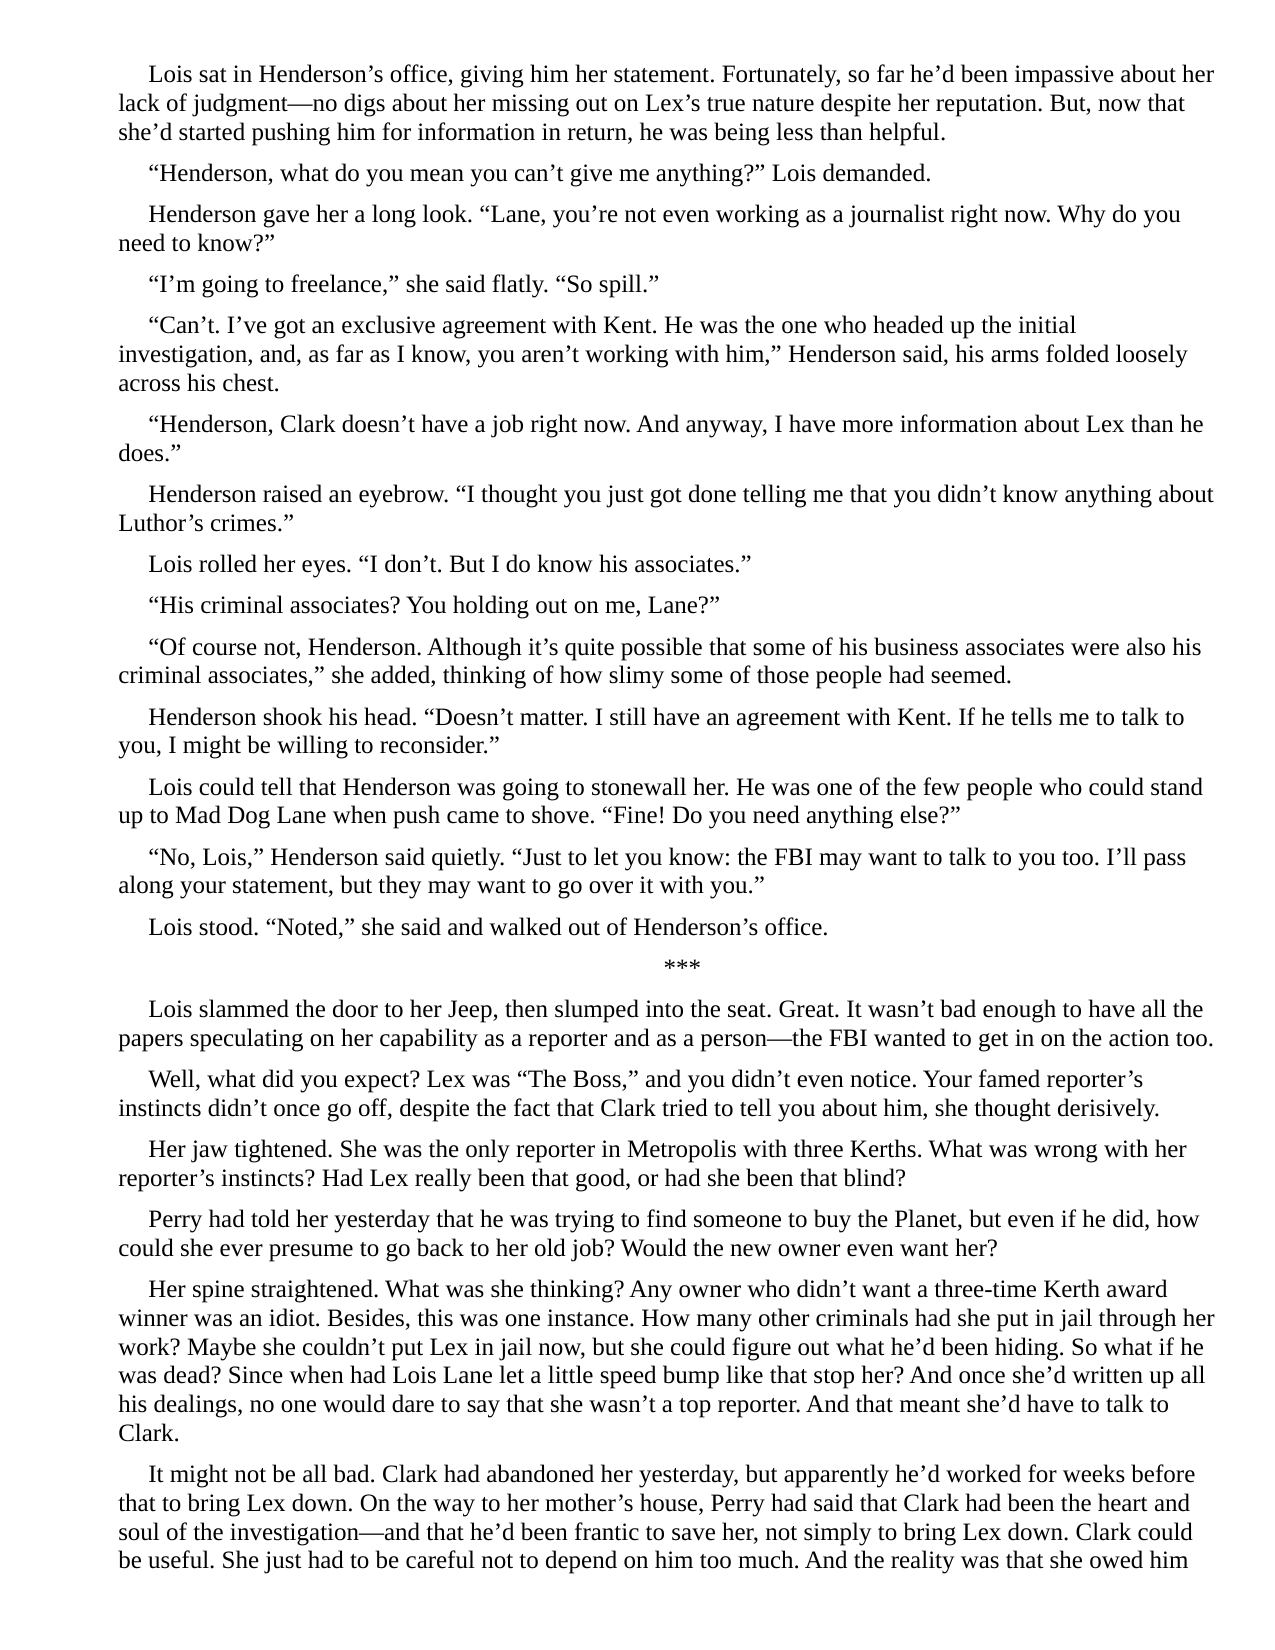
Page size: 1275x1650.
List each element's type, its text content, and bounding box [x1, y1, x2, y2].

text “No, Lois,” Henderson said quietly. “Just to let you know: the FBI may want to talk to you too. I’ll pass along your statement, but they may want to go over it with you.” [118, 842, 1216, 899]
text Henderson raised an eyebrow. “I thought you just got done telling me that you didn’t know anything about Luthor’s crimes.” [118, 479, 1216, 537]
text “His criminal associates? You holding out on me, Lane?” [118, 590, 1216, 619]
text “Henderson, Clark doesn’t have a job right now. And anyway, I have more information about Lex than he does.” [118, 409, 1216, 467]
text “Can’t. I’ve got an exclusive agreement with Kent. He was the one who headed up the initial investigation, and, as far as I know, you aren’t working with him,” Henderson said, his arms folded loosely across his chest. [118, 310, 1216, 397]
text Lois stood. “Noted,” she said and walked out of Henderson’s office. [118, 912, 1216, 940]
text Perry had told her yesterday that he was trying to find someone to buy the Planet, but even if he did, how could she ever presume to go back to her old job? Would the new owner even want her? [118, 1204, 1216, 1262]
text *** [118, 953, 1216, 982]
text Lois rolled her eyes. “I don’t. But I do know his associates.” [118, 549, 1216, 578]
text It might not be all bad. Clark had abandoned her yesterday, but apparently he’d worked for weeks before that to bring Lex down. On the way to her mother’s house, Perry had said that Clark had been the heart and soul of the investigation—and that he’d been frantic to save her, not simply to bring Lex down. Clark could be useful. She just had to be careful not to depend on him too much. And the reality was that she owed him [118, 1459, 1216, 1574]
text Her jaw tightened. She was the only reporter in Metropolis with three Kerths. What was wrong with her reporter’s instincts? Had Lex really been that good, or had she been that blind? [118, 1134, 1216, 1192]
text Lois could tell that Henderson was going to stonewall her. He was one of the few people who could stand up to Mad Dog Lane when push came to shove. “Fine! Do you need anything else?” [118, 772, 1216, 829]
text “Of course not, Henderson. Although it’s quite possible that some of his business associates were also his criminal associates,” she added, thinking of how slimy some of those people had seemed. [118, 632, 1216, 689]
text Lois slammed the door to her Jeep, then slumped into the seat. Great. It wasn’t bad enough to have all the papers speculating on her capability as a reporter and as a person—the FBI wanted to get in on the action too. [118, 994, 1216, 1052]
text Her spine straightened. What was she thinking? Any owner who didn’t want a three-time Kerth award winner was an idiot. Besides, this was one instance. How many other criminals had she put in jail through her work? Maybe she couldn’t put Lex in jail now, but she could figure out what he’d been hiding. So what if he was dead? Since when had Lois Lane let a little speed bump like that stop her? And once she’d written up all his dealings, no one would dare to say that she wasn’t a top reporter. And that meant she’d have to talk to Clark. [118, 1274, 1216, 1447]
text Lois sat in Henderson’s office, giving him her statement. Fortunately, so far he’d been impassive about her lack of judgment—no digs about her missing out on Lex’s true nature despite her reputation. But, now that she’d started pushing him for information in return, he was being less than helpful. [118, 59, 1216, 145]
text “Henderson, what do you mean you can’t give me anything?” Lois demanded. [118, 158, 1216, 187]
text Henderson shook his head. “Doesn’t matter. I still have an agreement with Kent. If he tells me to talk to you, I might be willing to reconsider.” [118, 702, 1216, 759]
text Henderson gave her a long look. “Lane, you’re not even working as a journalist right now. Why do you need to know?” [118, 199, 1216, 257]
text Well, what did you expect? Lex was “The Boss,” and you didn’t even notice. Your famed reporter’s instincts didn’t once go off, despite the fact that Clark tried to tell you about him, she thought derisively. [118, 1064, 1216, 1122]
text “I’m going to freelance,” she said flatly. “So spill.” [118, 269, 1216, 298]
